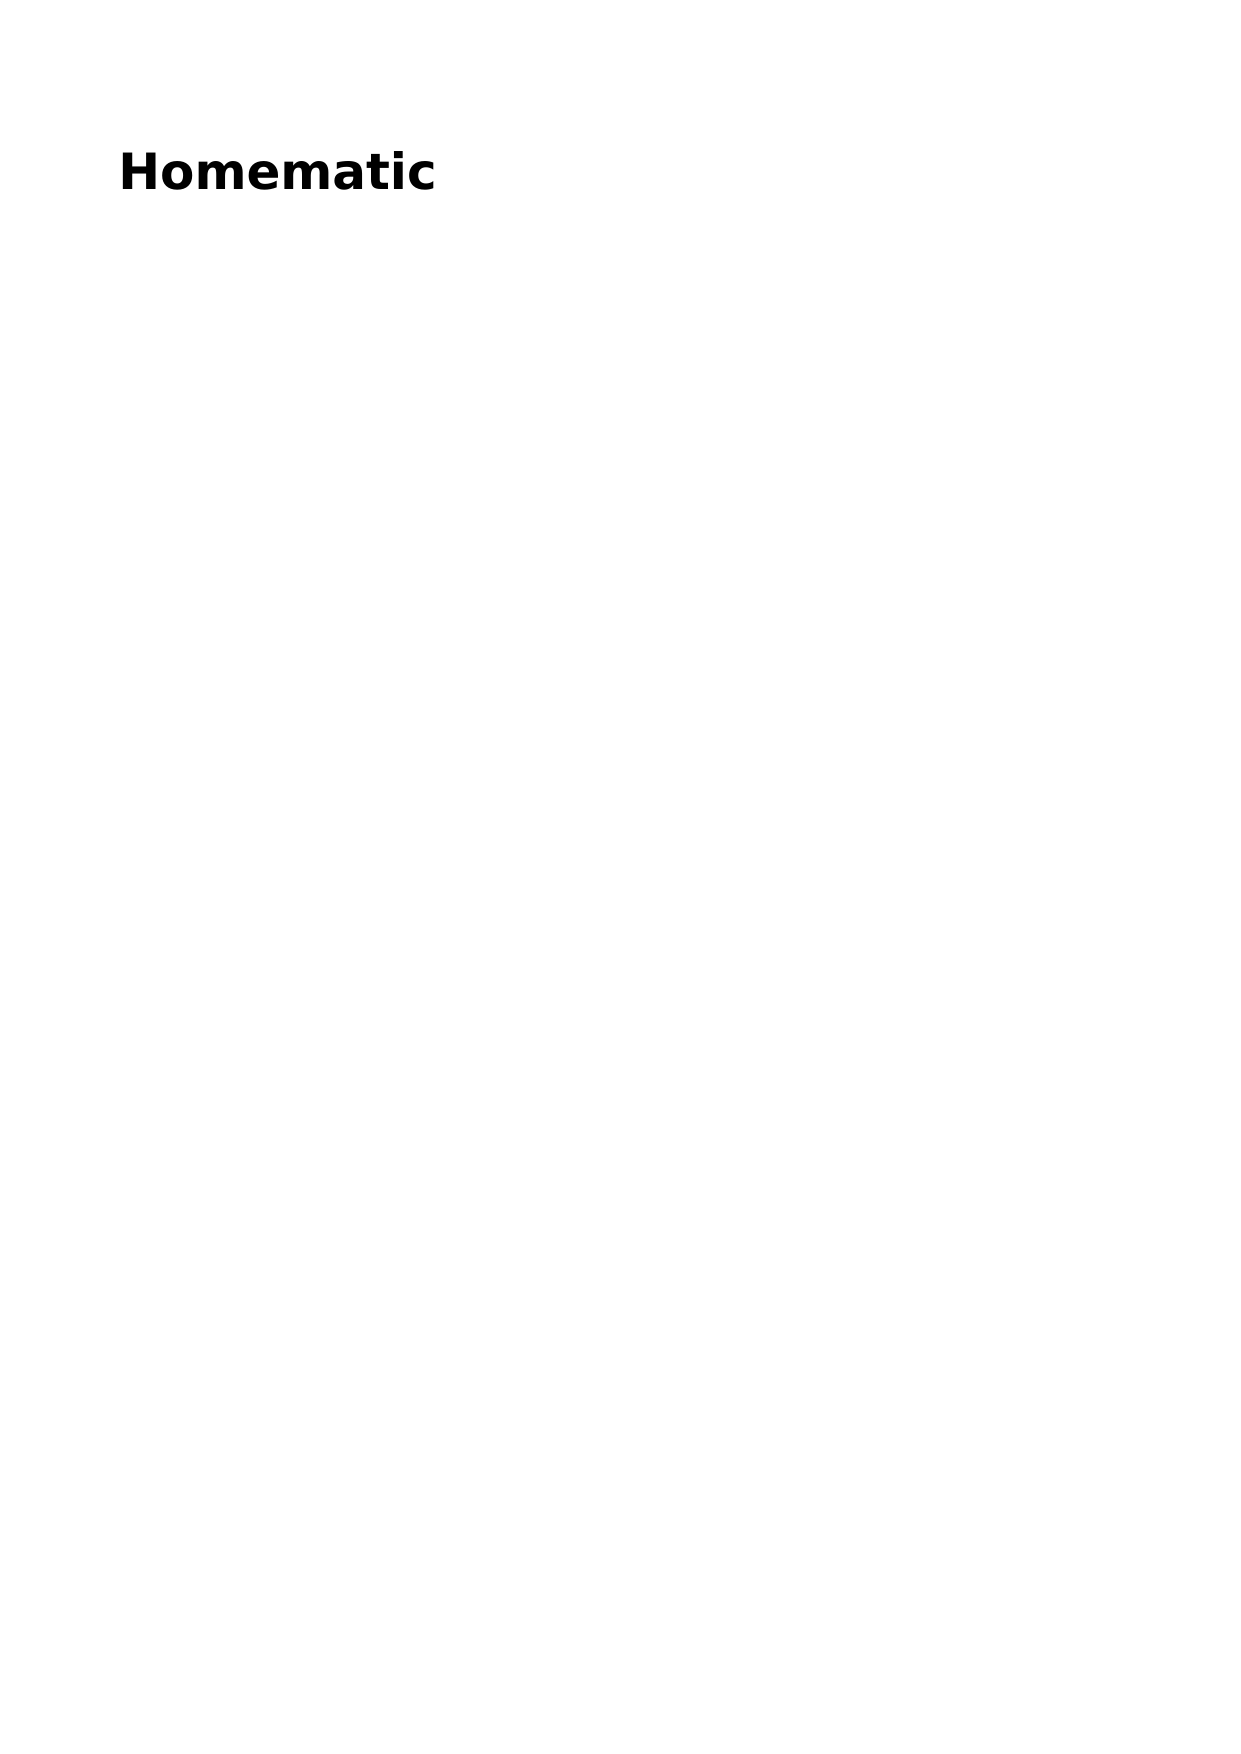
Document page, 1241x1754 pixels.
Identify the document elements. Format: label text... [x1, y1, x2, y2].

subtitle Homematic [118, 143, 1122, 201]
